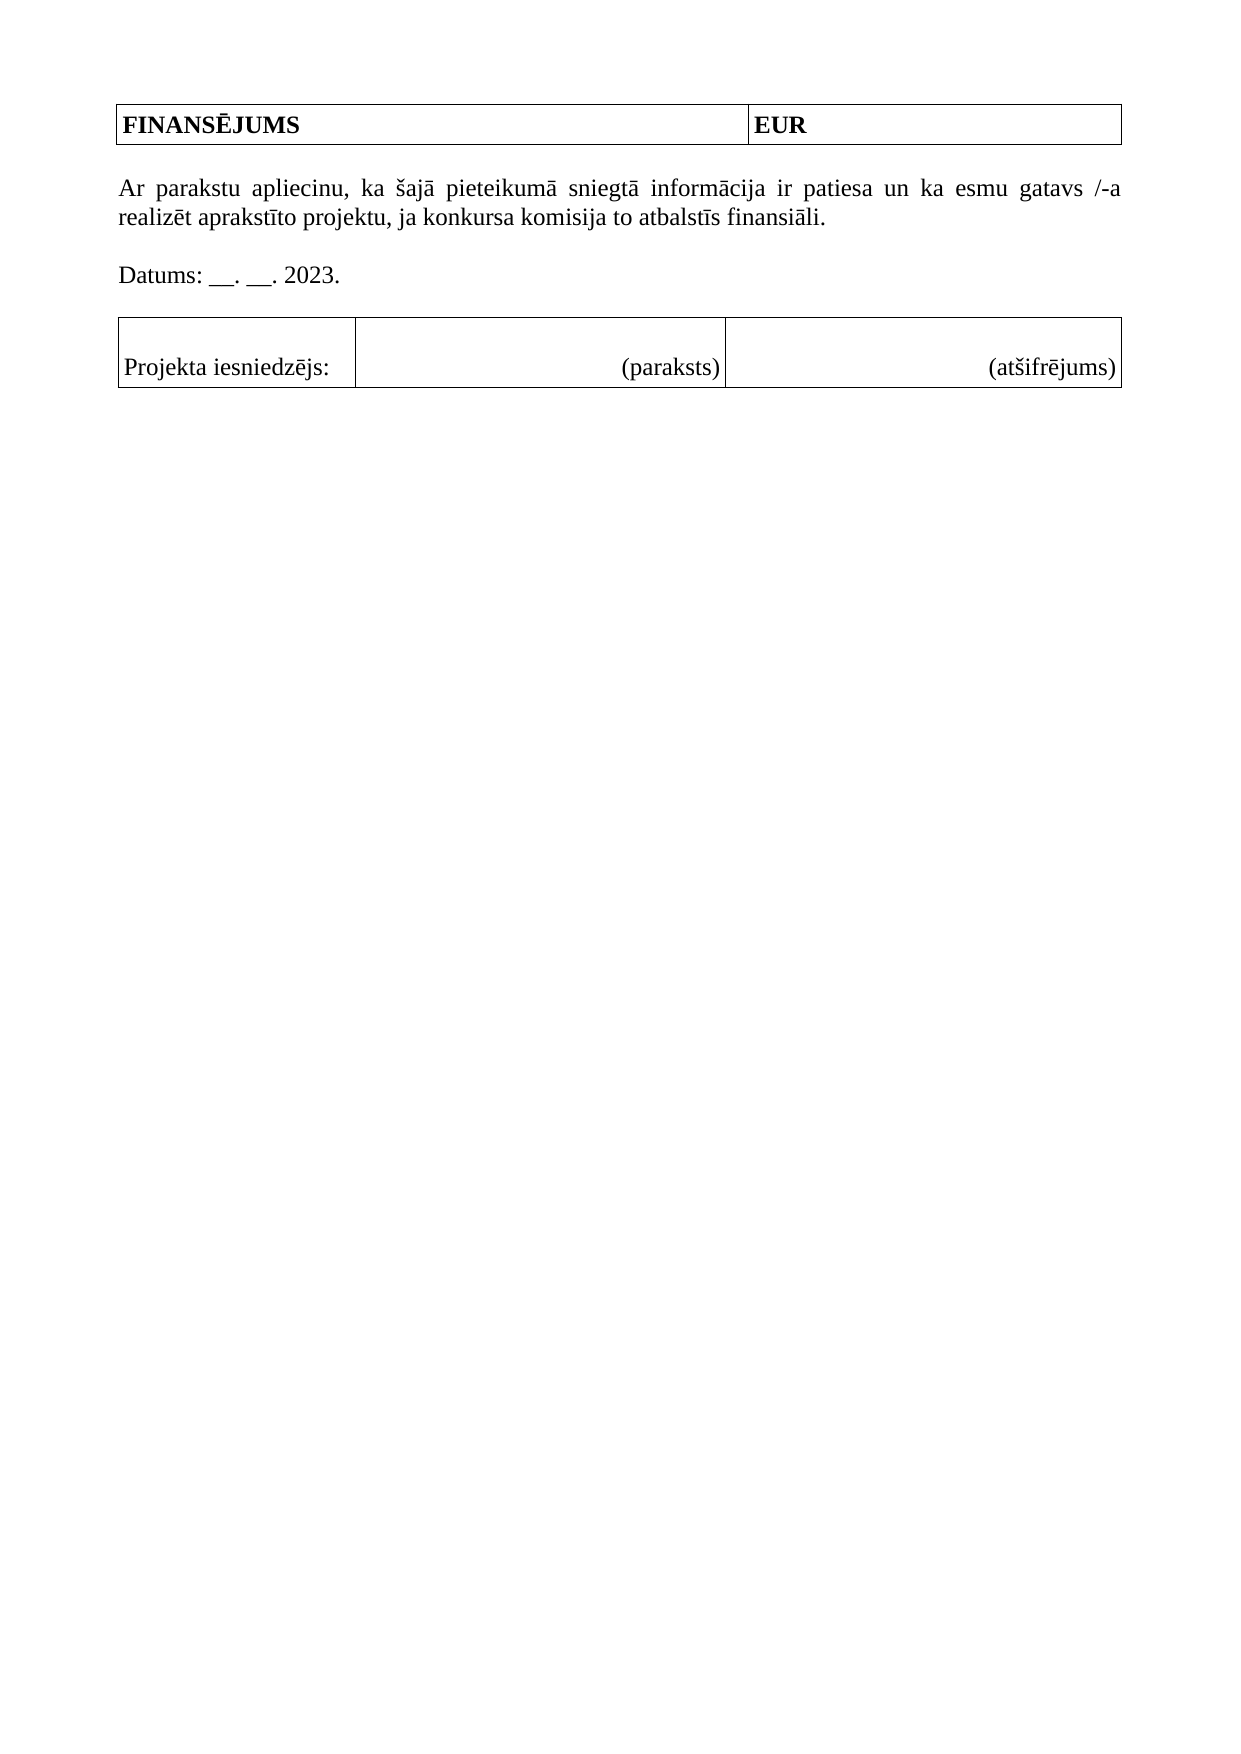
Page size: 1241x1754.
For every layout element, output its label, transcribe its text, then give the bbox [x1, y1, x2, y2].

table_header Projekta iesniedzējs: [119, 318, 355, 387]
table_header (atšifrējums) [726, 318, 1121, 387]
text Ar parakstu apliecinu, ka šajā pieteikumā sniegtā informācija ir patiesa un ka esmu gatavs /-a realizēt aprakstīto projektu, ja konkursa komisija to atbalstīs finansiāli. [118, 173, 1122, 231]
table_cell FINANSĒJUMS [117, 105, 748, 144]
text Datums: __. __. 2023. [118, 260, 1122, 288]
table_cell EUR [749, 105, 1121, 144]
table_header (paraksts) [356, 318, 725, 387]
